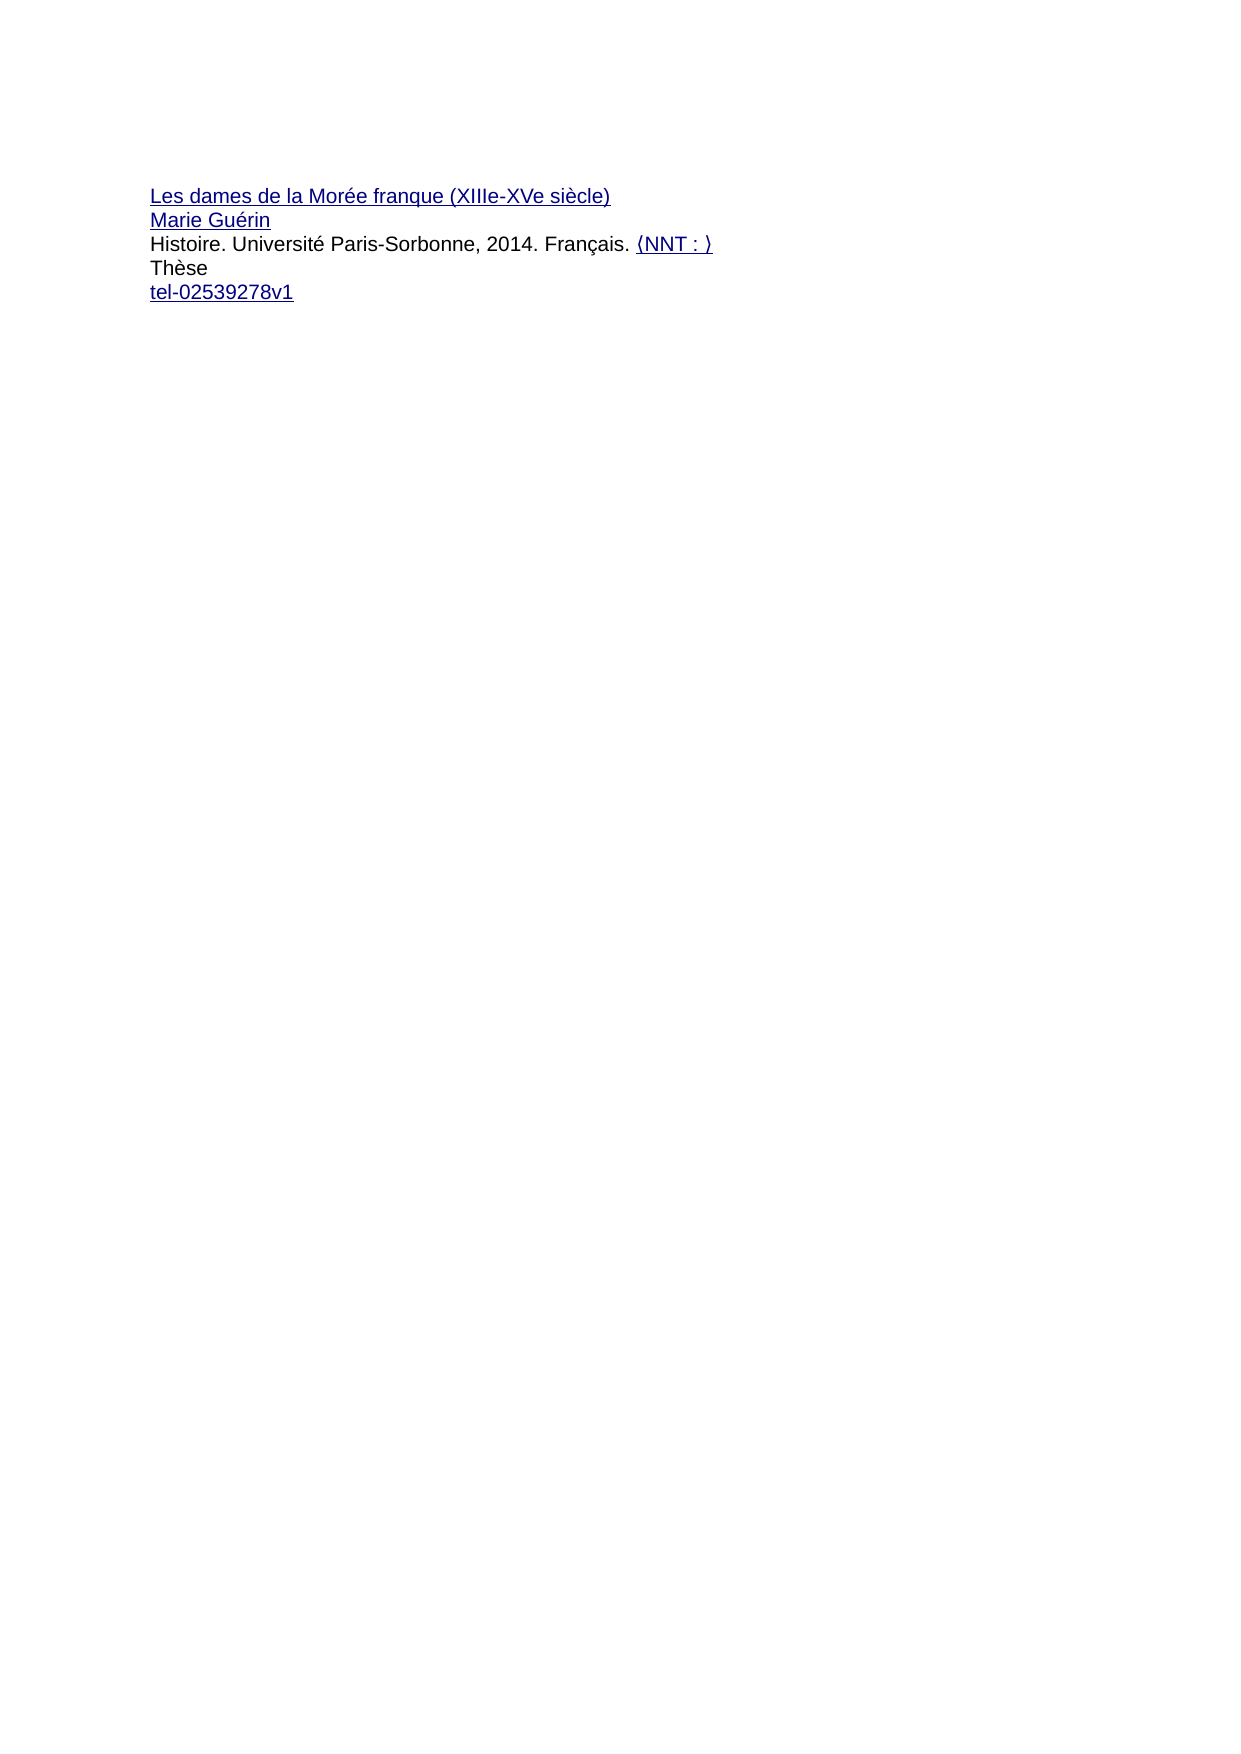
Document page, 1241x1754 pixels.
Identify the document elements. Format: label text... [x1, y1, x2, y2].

table_header Les dames de la Morée franque (XIIIe-XVe siècle) Marie Guérin Histoire. Université Paris-Sorbonne, 2014. Français. ⟨NNT : ⟩ Thèse tel-02539278v1 [150, 184, 1090, 304]
